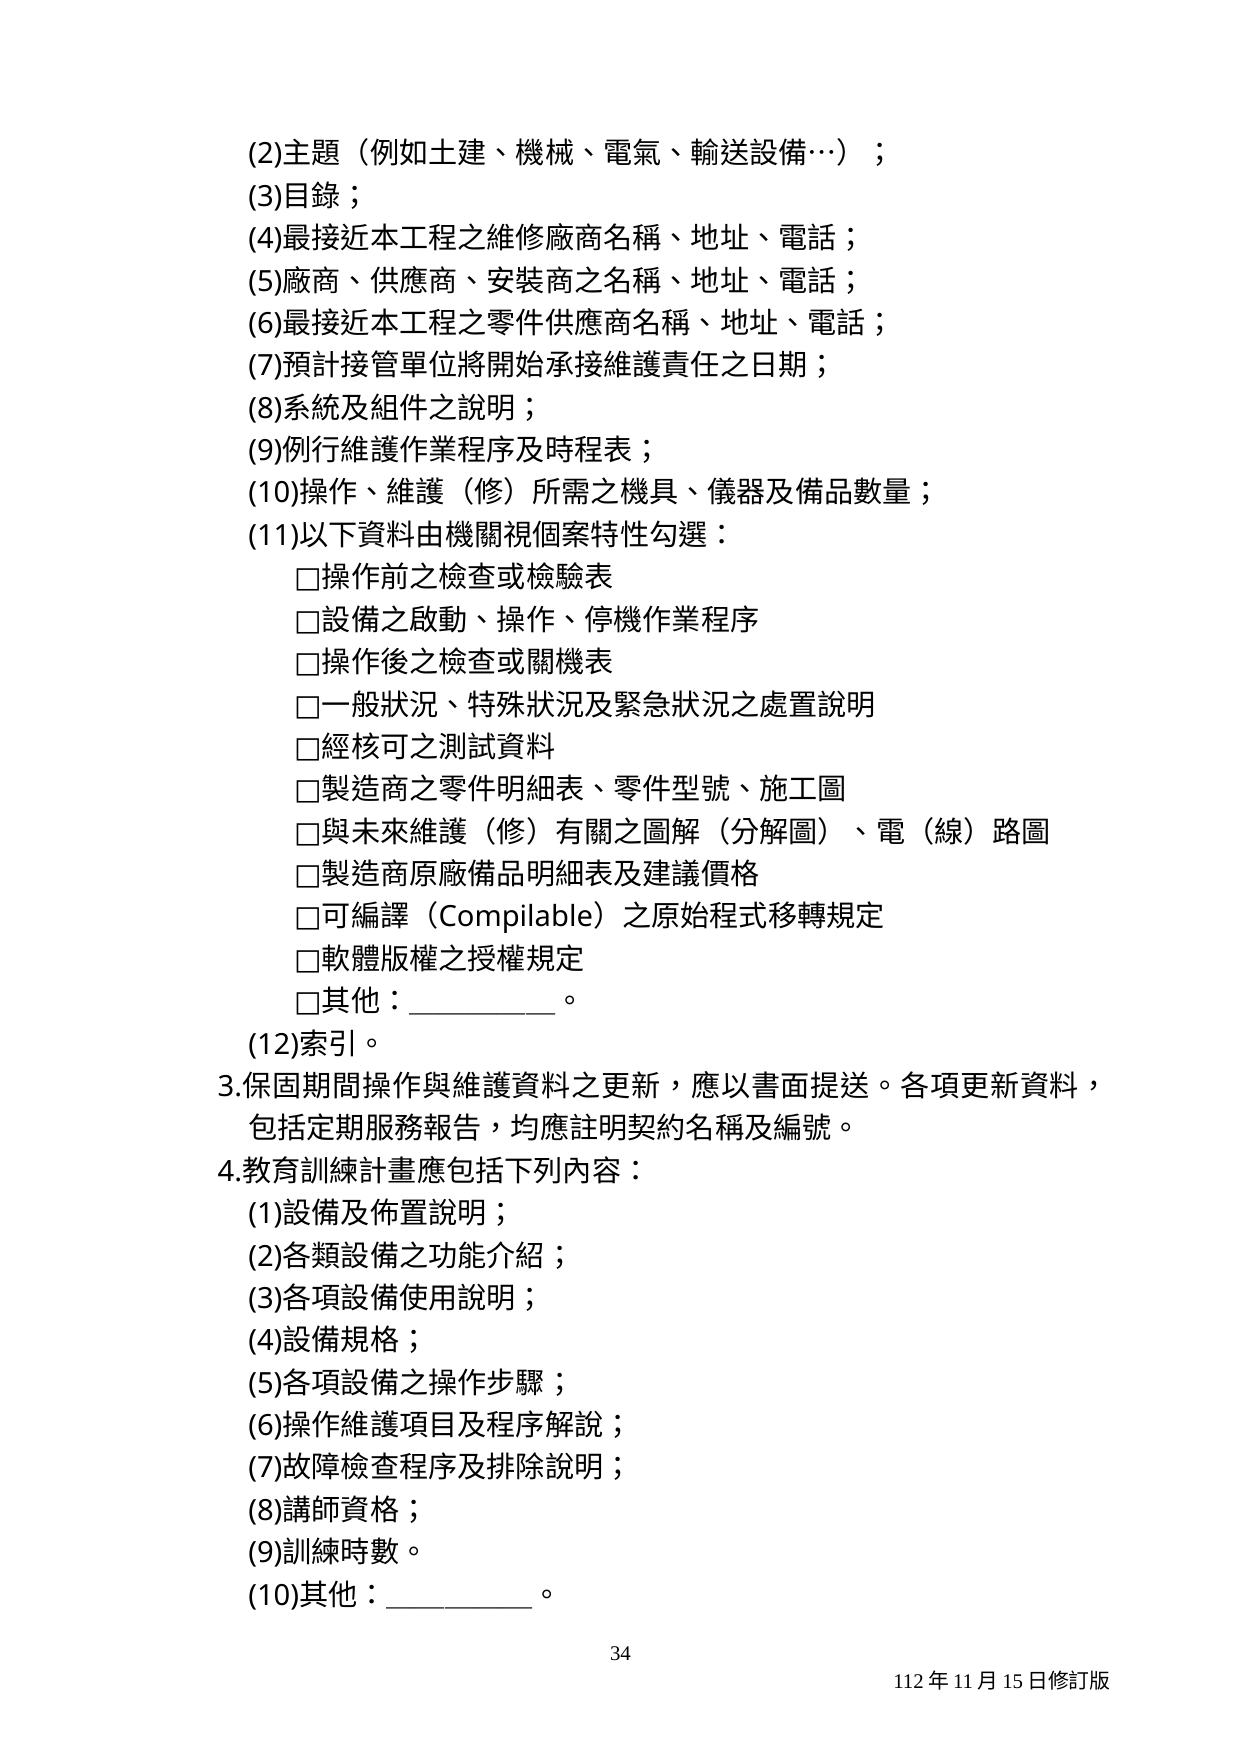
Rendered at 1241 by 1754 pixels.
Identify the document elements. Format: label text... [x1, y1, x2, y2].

text 3.保固期間操作與維護資料之更新，應以書面提送。各項更新資料，包括定期服務報告，均應註明契約名稱及編號。 [217, 1063, 1110, 1147]
text (2)各類設備之功能介紹； [248, 1232, 1110, 1274]
text (9)訓練時數。 [248, 1529, 1110, 1571]
text □製造商原廠備品明細表及建議價格 [294, 851, 1110, 893]
text □與未來維護（修）有關之圖解（分解圖）、電（線）路圖 [294, 808, 1110, 851]
text (1)設備及佈置說明； [248, 1190, 1110, 1232]
text □其他：＿＿＿＿＿。 [294, 978, 1110, 1020]
text (6)操作維護項目及程序解說； [248, 1402, 1110, 1444]
text 4.教育訓練計畫應包括下列內容： [217, 1147, 1110, 1190]
text □操作前之檢查或檢驗表 [294, 554, 1110, 596]
text (12)索引。 [248, 1020, 1110, 1063]
text □經核可之測試資料 [294, 723, 1110, 766]
text (7)預計接管單位將開始承接維護責任之日期； [248, 342, 1110, 384]
text □一般狀況、特殊狀況及緊急狀況之處置說明 [294, 681, 1110, 723]
text (5)廠商、供應商、安裝商之名稱、地址、電話； [248, 257, 1110, 299]
text □軟體版權之授權規定 [294, 935, 1110, 978]
text □操作後之檢查或關機表 [294, 639, 1110, 681]
text (10)操作、維護（修）所需之機具、儀器及備品數量； [248, 469, 1110, 511]
text (4)設備規格； [248, 1317, 1110, 1359]
text (8)講師資格； [248, 1486, 1110, 1529]
text (9)例行維護作業程序及時程表； [248, 427, 1110, 469]
text (3)目錄； [248, 172, 1110, 215]
text (6)最接近本工程之零件供應商名稱、地址、電話； [248, 299, 1110, 342]
text (2)主題（例如土建、機械、電氣、輸送設備…）； [248, 130, 1110, 172]
text □設備之啟動、操作、停機作業程序 [294, 596, 1110, 639]
text (11)以下資料由機關視個案特性勾選： [248, 511, 1110, 554]
text (5)各項設備之操作步驟； [248, 1359, 1110, 1402]
text □可編譯（Compilable）之原始程式移轉規定 [294, 893, 1110, 935]
text □製造商之零件明細表、零件型號、施工圖 [294, 766, 1110, 808]
text (4)最接近本工程之維修廠商名稱、地址、電話； [248, 215, 1110, 257]
text (7)故障檢查程序及排除說明； [248, 1444, 1110, 1486]
text (10)其他：＿＿＿＿＿。 [248, 1571, 1110, 1614]
text (8)系統及組件之說明； [248, 384, 1110, 427]
text (3)各項設備使用說明； [248, 1274, 1110, 1317]
